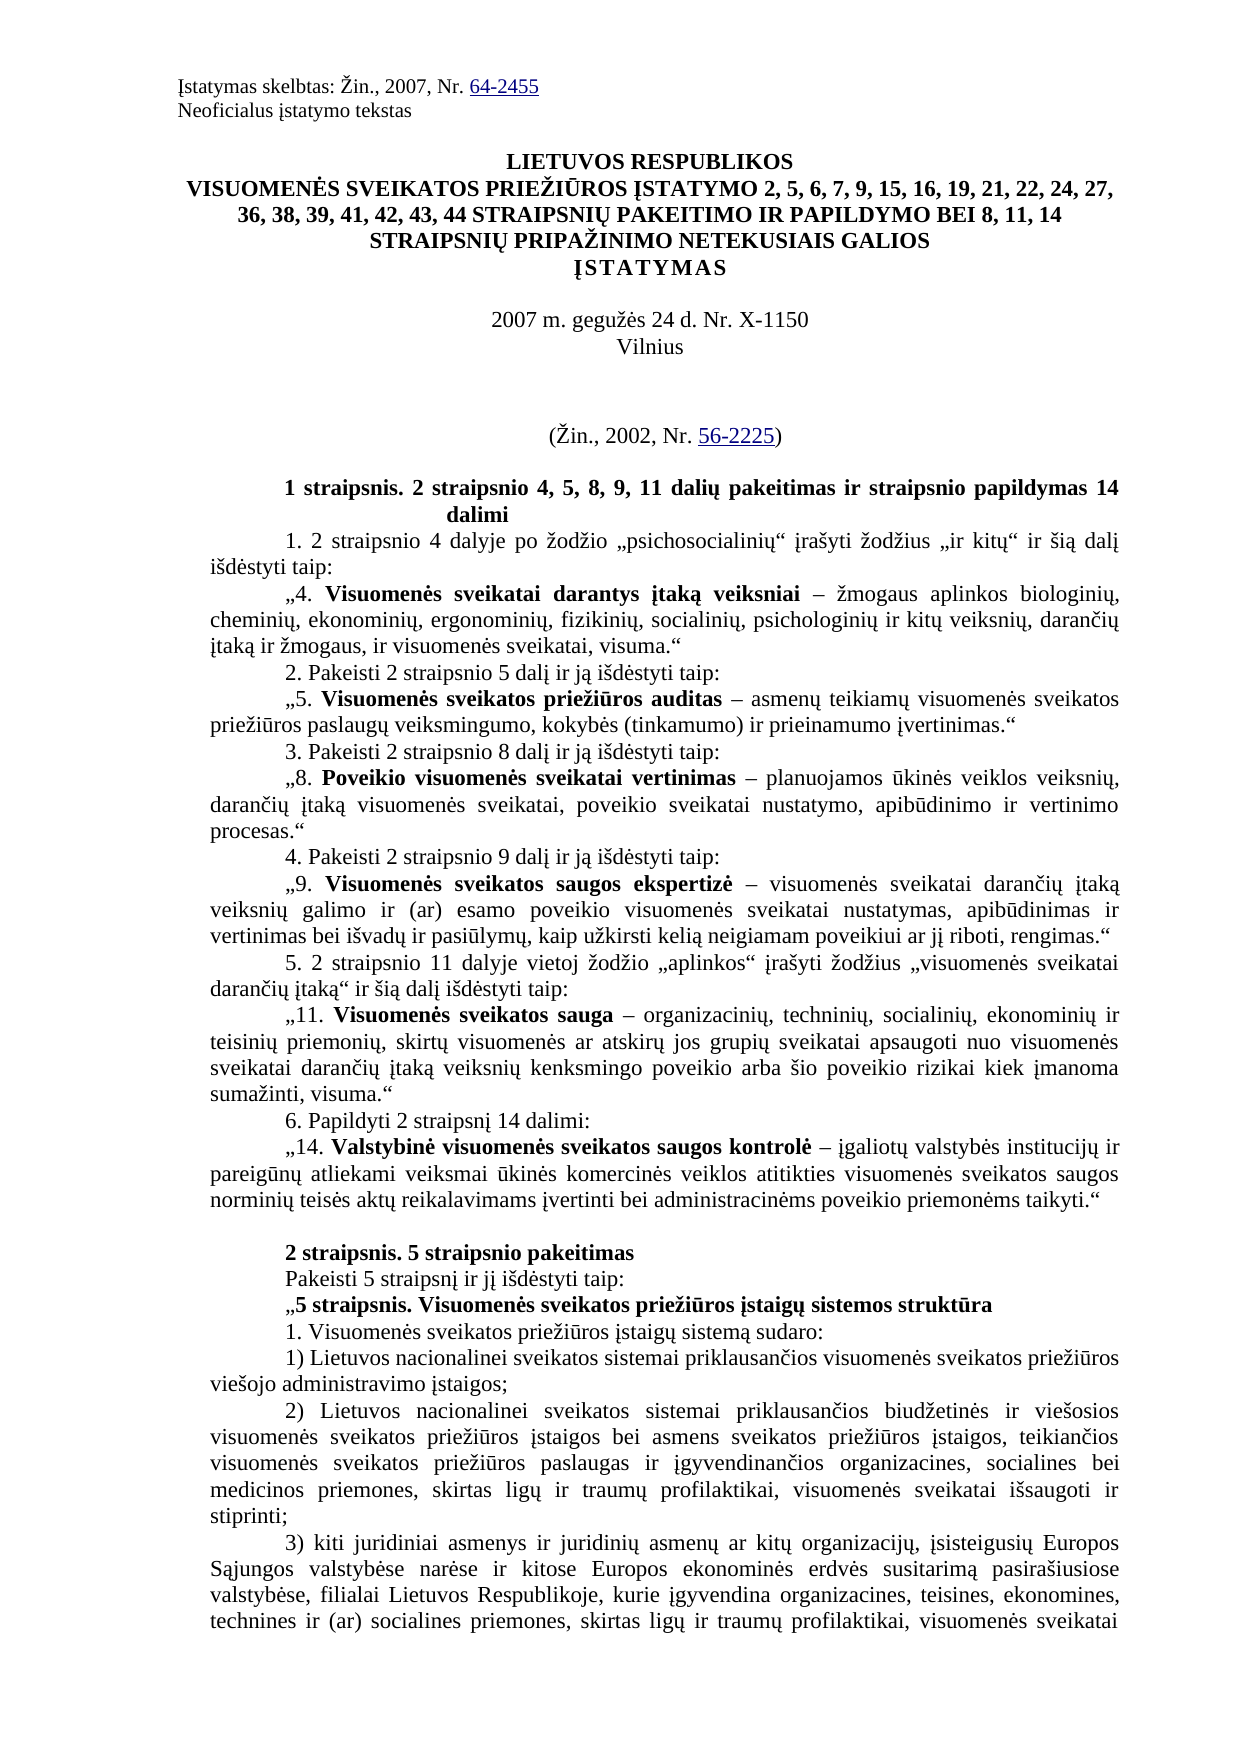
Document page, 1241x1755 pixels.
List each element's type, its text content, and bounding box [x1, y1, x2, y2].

text VISUOMENĖS SVEIKATOS PRIEŽIŪROS ĮSTATYMO 2, 5, 6, 7, 9, 15, 16, 19, 21, 22, 24, 27, 36, 38, 39, 41, 42, 43, 44 STRAIPSNIŲ PAKEITIMO IR PAPILDYMO BEI 8, 11, 14 STRAIPSNIŲ PRIPAŽINIMO NETEKUSIAIS GALIOS [177, 175, 1122, 254]
text „4. Visuomenės sveikatai darantys įtaką veiksniai – žmogaus aplinkos biologinių, cheminių, ekonominių, ergonominių, fizikinių, socialinių, psichologinių ir kitų veiksnių, darančių įtaką ir žmogaus, ir visuomenės sveikatai, visuma.“ [210, 580, 1120, 659]
text 2007 m. gegužės 24 d. Nr. X-1150 Vilnius [177, 306, 1122, 359]
text „9. Visuomenės sveikatos saugos ekspertizė – visuomenės sveikatai darančių įtaką veiksnių galimo ir (ar) esamo poveikio visuomenės sveikatai nustatymas, apibūdinimas ir vertinimas bei išvadų ir pasiūlymų, kaip užkirsti kelią neigiamam poveikiui ar jį riboti, rengimas.“ [210, 870, 1120, 949]
text 1) Lietuvos nacionalinei sveikatos sistemai priklausančios visuomenės sveikatos priežiūros viešojo administravimo įstaigos; [210, 1344, 1120, 1397]
text 3) kiti juridiniai asmenys ir juridinių asmenų ar kitų organizacijų, įsisteigusių Europos Sąjungos valstybėse narėse ir kitose Europos ekonominės erdvės susitarimą pasirašiusiose valstybėse, filialai Lietuvos Respublikoje, kurie įgyvendina organizacines, teisines, ekonomines, technines ir (ar) socialines priemones, skirtas ligų ir traumų profilaktikai, visuomenės sveikatai [210, 1528, 1120, 1634]
text „8. Poveikio visuomenės sveikatai vertinimas – planuojamos ūkinės veiklos veiksnių, darančių įtaką visuomenės sveikatai, poveikio sveikatai nustatymo, apibūdinimo ir vertinimo procesas.“ [210, 764, 1120, 843]
subtitle 1. 2 straipsnio 4 dalyje po žodžio „psichosocialinių“ įrašyti žodžius „ir kitų“ ir šią dalį išdėstyti taip: [210, 527, 1120, 580]
text 1. Visuomenės sveikatos priežiūros įstaigų sistemą sudaro: [210, 1318, 1120, 1344]
text LIETUVOS RESPUBLIKOS [177, 148, 1122, 175]
text 4. Pakeisti 2 straipsnio 9 dalį ir ją išdėstyti taip: [210, 843, 1120, 870]
subtitle 2. Pakeisti 2 straipsnio 5 dalį ir ją išdėstyti taip: [210, 659, 1120, 685]
text Pakeisti 5 straipsnį ir jį išdėstyti taip: [210, 1265, 1120, 1291]
text (Žin., 2002, Nr. 56-2225) [210, 422, 1120, 448]
text ĮSTATYMAS [177, 254, 1122, 280]
text 6. Papildyti 2 straipsnį 14 dalimi: [210, 1107, 1120, 1133]
text Įstatymas skelbtas: Žin., 2007, Nr. 64-2455 [177, 74, 1122, 98]
text 2) Lietuvos nacionalinei sveikatos sistemai priklausančios biudžetinės ir viešosios visuomenės sveikatos priežiūros įstaigos bei asmens sveikatos priežiūros įstaigos, teikiančios visuomenės sveikatos priežiūros paslaugas ir įgyvendinančios organizacines, socialines bei medicinos priemones, skirtas ligų ir traumų profilaktikai, visuomenės sveikatai išsaugoti ir stiprinti; [210, 1397, 1120, 1528]
text Neoficialus įstatymo tekstas [177, 98, 1122, 122]
text 3. Pakeisti 2 straipsnio 8 dalį ir ją išdėstyti taip: [210, 738, 1120, 764]
text „14. Valstybinė visuomenės sveikatos saugos kontrolė – įgaliotų valstybės institucijų ir pareigūnų atliekami veiksmai ūkinės komercinės veiklos atitikties visuomenės sveikatos saugos norminių teisės aktų reikalavimams įvertinti bei administracinėms poveikio priemonėms taikyti.“ [210, 1133, 1120, 1212]
text „11. Visuomenės sveikatos sauga – organizacinių, techninių, socialinių, ekonominių ir teisinių priemonių, skirtų visuomenės ar atskirų jos grupių sveikatai apsaugoti nuo visuomenės sveikatai darančių įtaką veiksnių kenksmingo poveikio arba šio poveikio rizikai kiek įmanoma sumažinti, visuma.“ [210, 1001, 1120, 1107]
text „5 straipsnis. Visuomenės sveikatos priežiūros įstaigų sistemos struktūra [210, 1291, 1120, 1318]
subtitle 2 straipsnis. 5 straipsnio pakeitimas [210, 1239, 1120, 1265]
subtitle 1 straipsnis. 2 straipsnio 4, 5, 8, 9, 11 dalių pakeitimas ir straipsnio papildymas 14 dalimi [284, 474, 1120, 527]
text „5. Visuomenės sveikatos priežiūros auditas – asmenų teikiamų visuomenės sveikatos priežiūros paslaugų veiksmingumo, kokybės (tinkamumo) ir prieinamumo įvertinimas.“ [210, 685, 1120, 738]
text 5. 2 straipsnio 11 dalyje vietoj žodžio „aplinkos“ įrašyti žodžius „visuomenės sveikatai darančių įtaką“ ir šią dalį išdėstyti taip: [210, 949, 1120, 1001]
